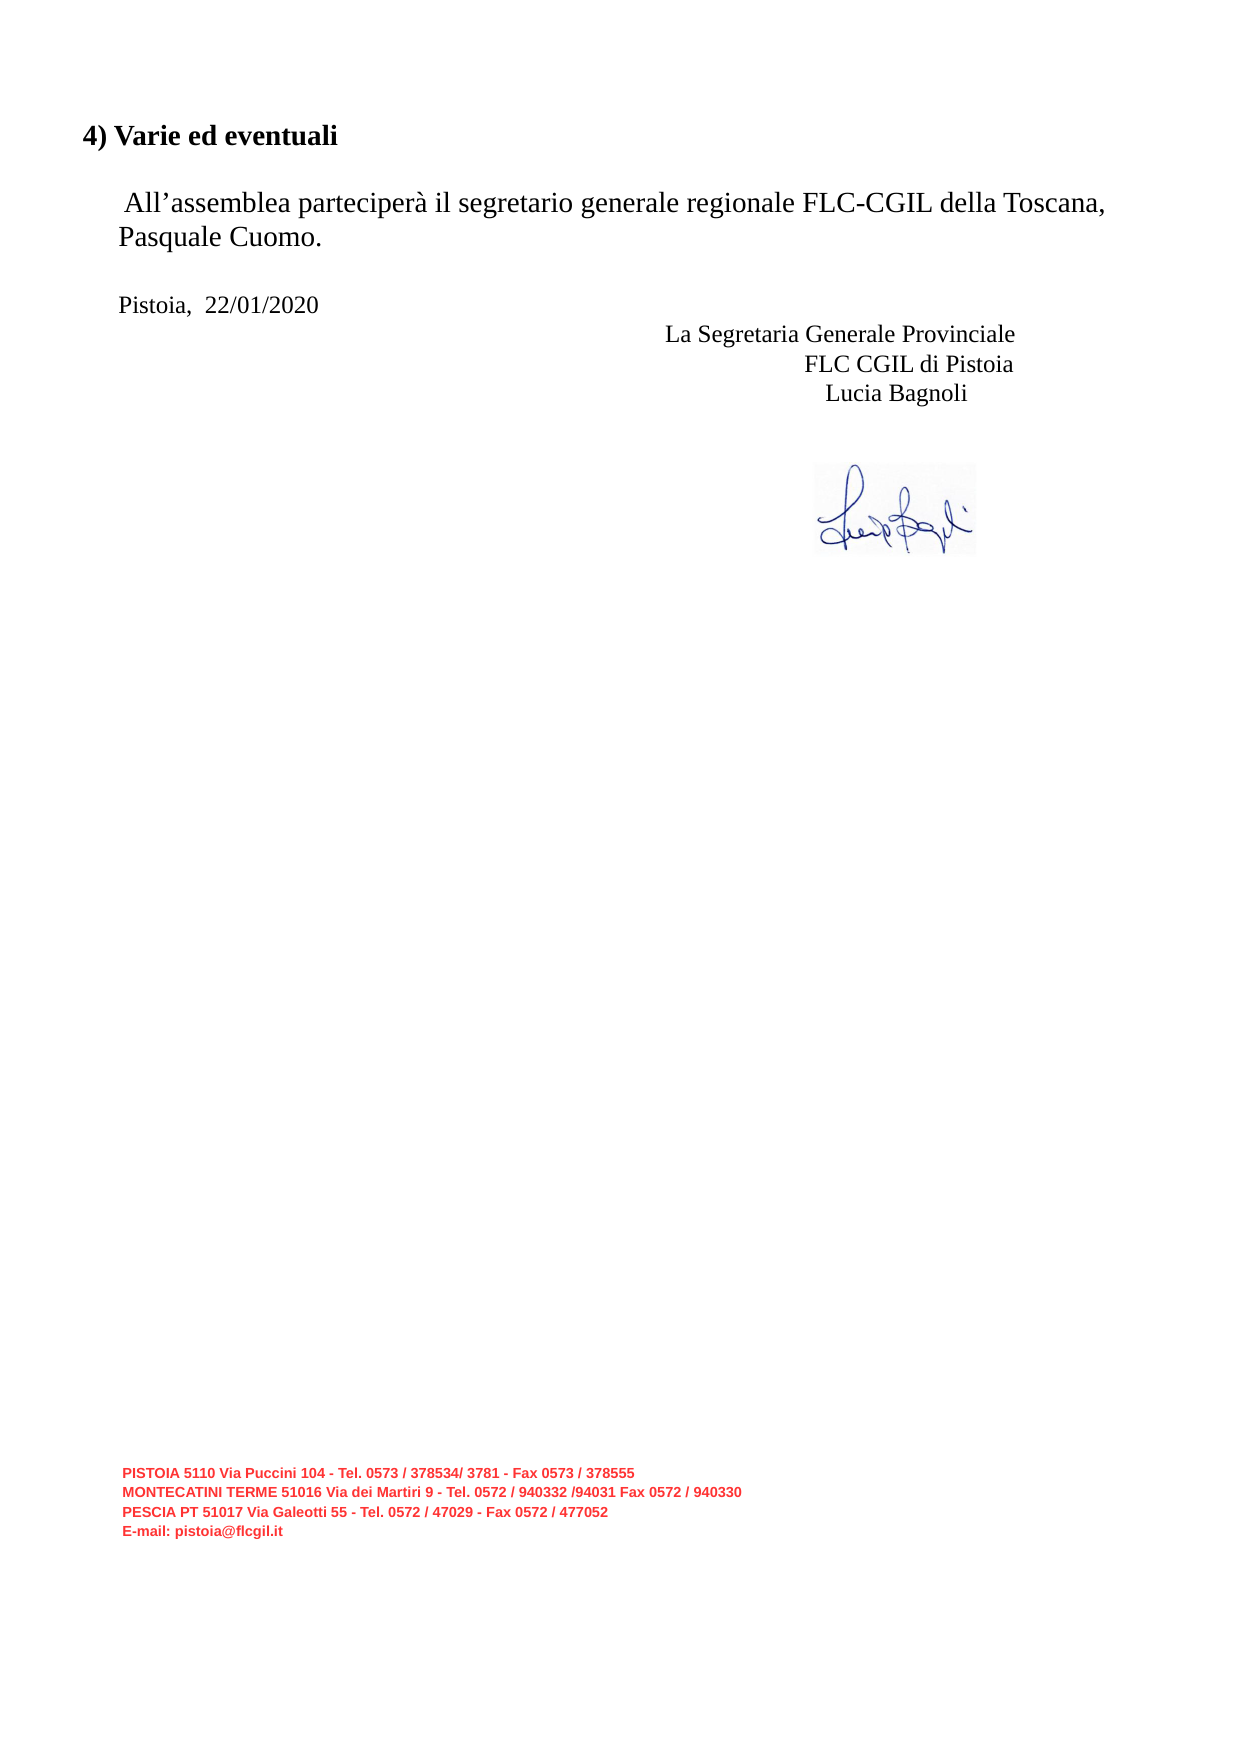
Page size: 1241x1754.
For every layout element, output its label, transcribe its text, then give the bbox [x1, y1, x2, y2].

text Pistoia, 22/01/2020 [118, 291, 1122, 319]
text FLC CGIL di Pistoia [174, 349, 1093, 378]
text Lucia Bagnoli [174, 378, 1093, 406]
text E-mail: pistoia@flcgil.it [118, 1522, 1122, 1539]
picture [812, 462, 977, 557]
text All’assemblea parteciperà il segretario generale regionale FLC-CGIL della Toscana, Pasquale Cuomo. [118, 185, 1122, 252]
text PESCIA PT 51017 Via Galeotti 55 - Tel. 0572 / 47029 - Fax 0572 / 477052 [118, 1503, 1122, 1520]
text MONTECATINI TERME 51016 Via dei Martiri 9 - Tel. 0572 / 940332 /94031 Fax 0572 / 940330 [118, 1484, 1122, 1501]
text La Segretaria Generale Provinciale [174, 319, 1093, 349]
text PISTOIA 5110 Via Puccini 104 - Tel. 0573 / 378534/ 3781 - Fax 0573 / 378555 [118, 1465, 1122, 1481]
text 4) Varie ed eventuali [83, 118, 1122, 152]
